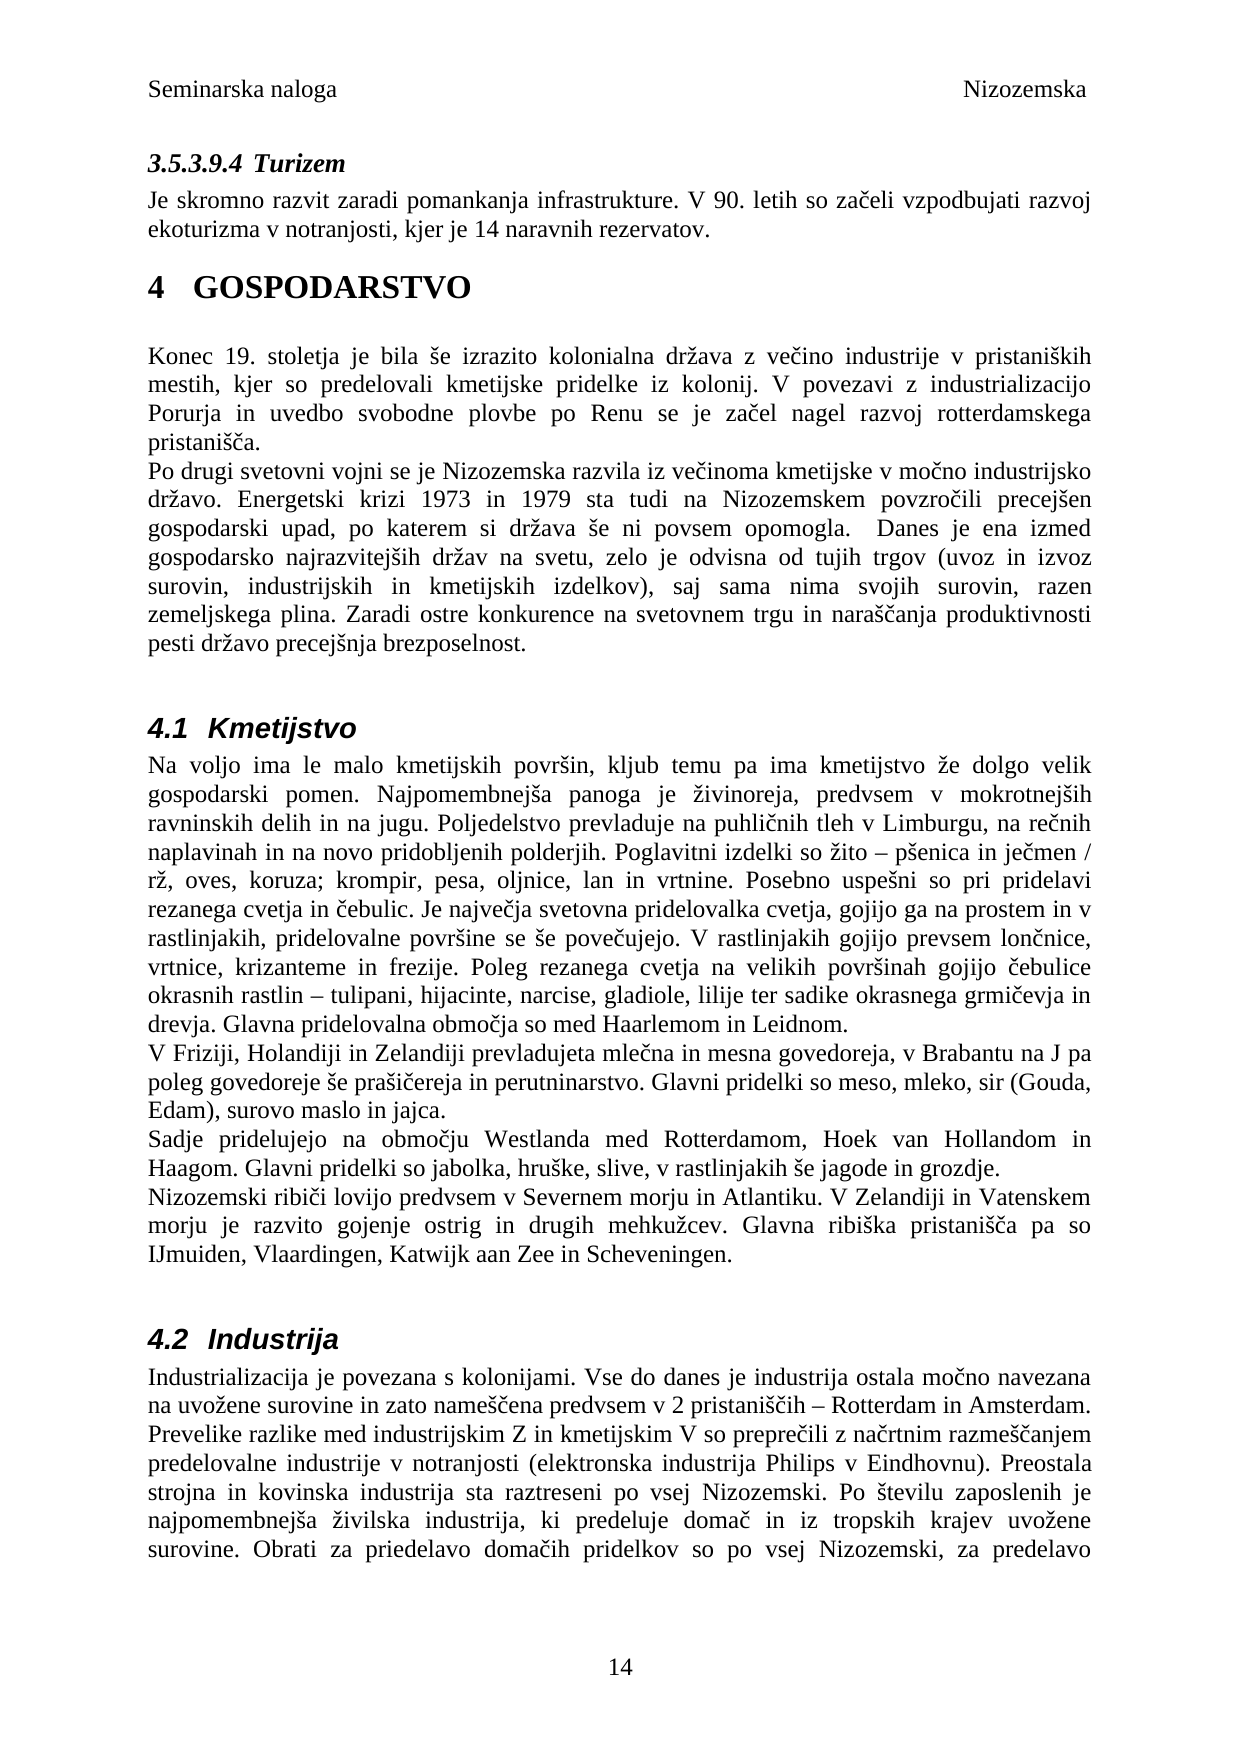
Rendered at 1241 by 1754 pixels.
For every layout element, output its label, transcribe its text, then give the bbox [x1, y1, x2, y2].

text V Friziji, Holandiji in Zelandiji prevladujeta mlečna in mesna govedoreja, v Brabantu na J pa poleg govedoreje še prašičereja in perutninarstvo. Glavni pridelki so meso, mleko, sir (Gouda, Edam), surovo maslo in jajca. [148, 1038, 1093, 1124]
subtitle Kmetijstvo [148, 711, 1093, 744]
subtitle Turizem [148, 148, 1093, 179]
subtitle Industrija [148, 1322, 1093, 1355]
text Na voljo ima le malo kmetijskih površin, kljub temu pa ima kmetijstvo že dolgo velik gospodarski pomen. Najpomembnejša panoga je živinoreja, predvsem v mokrotnejših ravninskih delih in na jugu. Poljedelstvo prevladuje na puhličnih tleh v Limburgu, na rečnih naplavinah in na novo pridobljenih polderjih. Poglavitni izdelki so žito – pšenica in ječmen / rž, oves, koruza; krompir, pesa, oljnice, lan in vrtnine. Posebno uspešni so pri pridelavi rezanega cvetja in čebulic. Je največja svetovna pridelovalka cvetja, gojijo ga na prostem in v rastlinjakih, pridelovalne površine se še povečujejo. V rastlinjakih gojijo prevsem lončnice, vrtnice, krizanteme in frezije. Poleg rezanega cvetja na velikih površinah gojijo čebulice okrasnih rastlin – tulipani, hijacinte, narcise, gladiole, lilije ter sadike okrasnega grmičevja in drevja. Glavna pridelovalna območja so med Haarlemom in Leidnom. [148, 751, 1093, 1038]
text Sadje pridelujejo na območju Westlanda med Rotterdamom, Hoek van Hollandom in Haagom. Glavni pridelki so jabolka, hruške, slive, v rastlinjakih še jagode in grozdje. [148, 1124, 1093, 1182]
text Po drugi svetovni vojni se je Nizozemska razvila iz večinoma kmetijske v močno industrijsko državo. Energetski krizi 1973 in 1979 sta tudi na Nizozemskem povzročili precejšen gospodarski upad, po katerem si država še ni povsem opomogla. Danes je ena izmed gospodarsko najrazvitejših držav na svetu, zelo je odvisna od tujih trgov (uvoz in izvoz surovin, industrijskih in kmetijskih izdelkov), saj sama nima svojih surovin, razen zemeljskega plina. Zaradi ostre konkurence na svetovnem trgu in naraščanja produktivnosti pesti državo precejšnja brezposelnost. [148, 456, 1093, 657]
text Nizozemski ribiči lovijo predvsem v Severnem morju in Atlantiku. V Zelandiji in Vatenskem morju je razvito gojenje ostrig in drugih mehkužcev. Glavna ribiška pristanišča pa so IJmuiden, Vlaardingen, Katwijk aan Zee in Scheveningen. [148, 1182, 1093, 1268]
text Konec 19. stoletja je bila še izrazito kolonialna država z večino industrije v pristaniških mestih, kjer so predelovali kmetijske pridelke iz kolonij. V povezavi z industrializacijo Porurja in uvedbo svobodne plovbe po Renu se je začel nagel razvoj rotterdamskega pristanišča. [148, 341, 1093, 456]
text Industrializacija je povezana s kolonijami. Vse do danes je industrija ostala močno navezana na uvožene surovine in zato nameščena predvsem v 2 pristaniščih – Rotterdam in Amsterdam. Prevelike razlike med industrijskim Z in kmetijskim V so preprečili z načrtnim razmeščanjem predelovalne industrije v notranjosti (elektronska industrija Philips v Eindhovnu). Preostala strojna in kovinska industrija sta raztreseni po vsej Nizozemski. Po številu zaposlenih je najpomembnejša živilska industrija, ki predeluje domač in iz tropskih krajev uvožene surovine. Obrati za priedelavo domačih pridelkov so po vsej Nizozemski, za predelavo [148, 1362, 1093, 1563]
subtitle GOSPODARSTVO [148, 267, 1093, 306]
text Je skromno razvit zaradi pomankanja infrastrukture. V 90. letih so začeli vzpodbujati razvoj ekoturizma v notranjosti, kjer je 14 naravnih rezervatov. [148, 185, 1093, 242]
